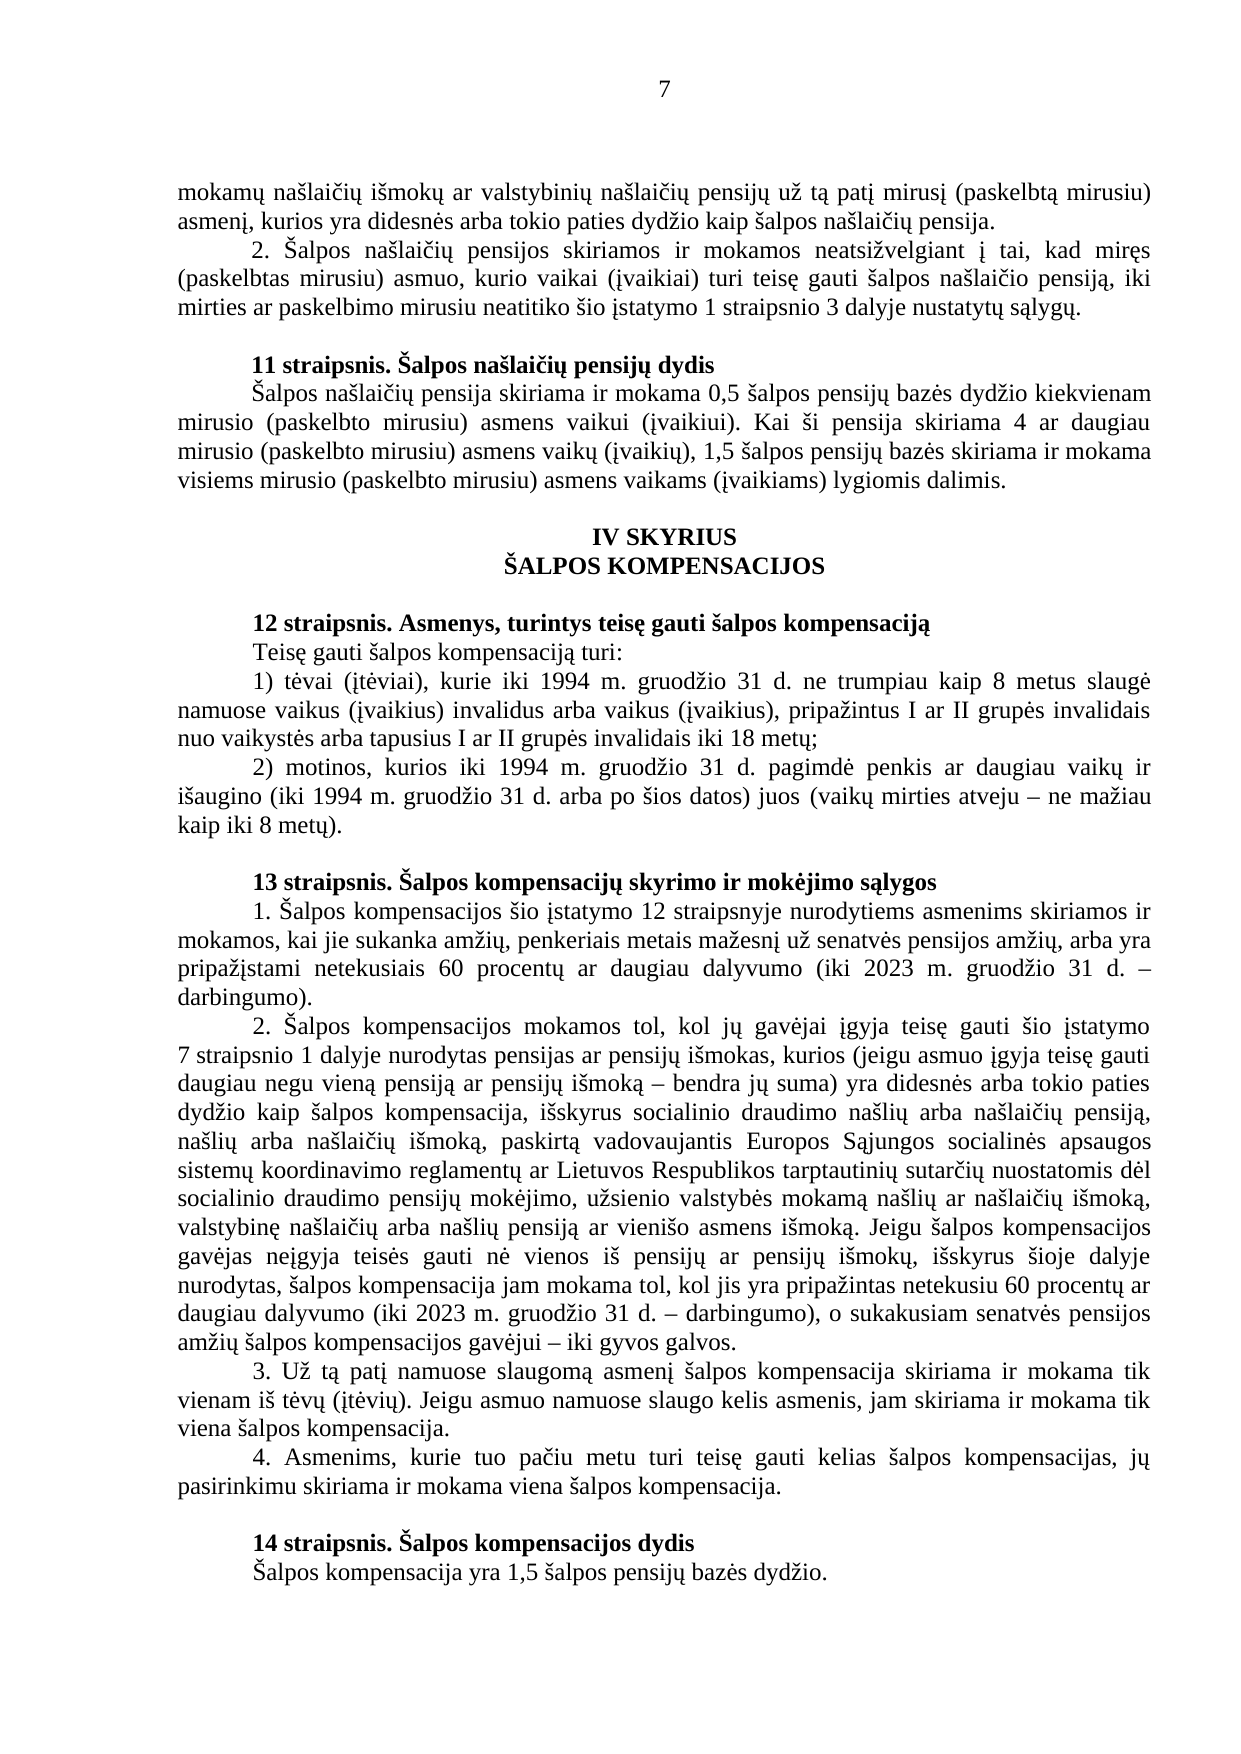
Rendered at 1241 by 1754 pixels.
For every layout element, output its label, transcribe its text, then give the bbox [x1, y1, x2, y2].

text 12 straipsnis. Asmenys, turintys teisę gauti šalpos kompensaciją [177, 608, 1152, 637]
text mokamų našlaičių išmokų ar valstybinių našlaičių pensijų už tą patį mirusį (paskelbtą mirusiu) asmenį, kurios yra didesnės arba tokio paties dydžio kaip šalpos našlaičių pensija. [177, 177, 1152, 235]
text IV SKYRIUS [177, 522, 1152, 551]
text 2. Šalpos kompensacijos mokamos tol, kol jų gavėjai įgyja teisę gauti šio įstatymo 7 straipsnio 1 dalyje nurodytas pensijas ar pensijų išmokas, kurios (jeigu asmuo įgyja teisę gauti daugiau negu vieną pensiją ar pensijų išmoką – bendra jų suma) yra didesnės arba tokio paties dydžio kaip šalpos kompensacija, išskyrus socialinio draudimo našlių arba našlaičių pensiją, našlių arba našlaičių išmoką, paskirtą vadovaujantis Europos Sąjungos socialinės apsaugos sistemų koordinavimo reglamentų ar Lietuvos Respublikos tarptautinių sutarčių nuostatomis dėl socialinio draudimo pensijų mokėjimo, užsienio valstybės mokamą našlių ar našlaičių išmoką, valstybinę našlaičių arba našlių pensiją ar vienišo asmens išmoką. Jeigu šalpos kompensacijos gavėjas neįgyja teisės gauti nė vienos iš pensijų ar pensijų išmokų, išskyrus šioje dalyje nurodytas, šalpos kompensacija jam mokama tol, kol jis yra pripažintas netekusiu 60 procentų ar daugiau dalyvumo (iki 2023 m. gruodžio 31 d. – darbingumo), o sukakusiam senatvės pensijos amžių šalpos kompensacijos gavėjui – iki gyvos galvos. [177, 1011, 1152, 1356]
text 1) tėvai (įtėviai), kurie iki 1994 m. gruodžio 31 d. ne trumpiau kaip 8 metus slaugė namuose vaikus (įvaikius) invalidus arba vaikus (įvaikius), pripažintus I ar II grupės invalidais nuo vaikystės arba tapusius I ar II grupės invalidais iki 18 metų; [177, 666, 1152, 752]
text Šalpos našlaičių pensija skiriama ir mokama 0,5 šalpos pensijų bazės dydžio kiekvienam mirusio (paskelbto mirusiu) asmens vaikui (įvaikiui). Kai ši pensija skiriama 4 ar daugiau mirusio (paskelbto mirusiu) asmens vaikų (įvaikių), 1,5 šalpos pensijų bazės skiriama ir mokama visiems mirusio (paskelbto mirusiu) asmens vaikams (įvaikiams) lygiomis dalimis. [177, 378, 1152, 493]
text Šalpos kompensacija yra 1,5 šalpos pensijų bazės dydžio. [177, 1557, 1152, 1586]
text 4. Asmenims, kurie tuo pačiu metu turi teisę gauti kelias šalpos kompensacijas, jų pasirinkimu skiriama ir mokama viena šalpos kompensacija. [177, 1442, 1152, 1500]
text Teisę gauti šalpos kompensaciją turi: [177, 637, 1152, 666]
text 1. Šalpos kompensacijos šio įstatymo 12 straipsnyje nurodytiems asmenims skiriamos ir mokamos, kai jie sukanka amžių, penkeriais metais mažesnį už senatvės pensijos amžių, arba yra pripažįstami netekusiais 60 procentų ar daugiau dalyvumo (iki 2023 m. gruodžio 31 d. – darbingumo). [177, 896, 1152, 1011]
text 2) motinos, kurios iki 1994 m. gruodžio 31 d. pagimdė penkis ar daugiau vaikų ir išaugino (iki 1994 m. gruodžio 31 d. arba po šios datos) juos (vaikų mirties atveju – ne mažiau kaip iki 8 metų). [177, 752, 1152, 838]
text 11 straipsnis. Šalpos našlaičių pensijų dydis [177, 350, 1152, 378]
text ŠALPOS KOMPENSACIJOS [177, 551, 1152, 580]
text 3. Už tą patį namuose slaugomą asmenį šalpos kompensacija skiriama ir mokama tik vienam iš tėvų (įtėvių). Jeigu asmuo namuose slaugo kelis asmenis, jam skiriama ir mokama tik viena šalpos kompensacija. [177, 1356, 1152, 1442]
text 2. Šalpos našlaičių pensijos skiriamos ir mokamos neatsižvelgiant į tai, kad miręs (paskelbtas mirusiu) asmuo, kurio vaikai (įvaikiai) turi teisę gauti šalpos našlaičio pensiją, iki mirties ar paskelbimo mirusiu neatitiko šio įstatymo 1 straipsnio 3 dalyje nustatytų sąlygų. [177, 235, 1152, 321]
text 13 straipsnis. Šalpos kompensacijų skyrimo ir mokėjimo sąlygos [177, 867, 1152, 896]
text 14 straipsnis. Šalpos kompensacijos dydis [177, 1528, 1152, 1557]
